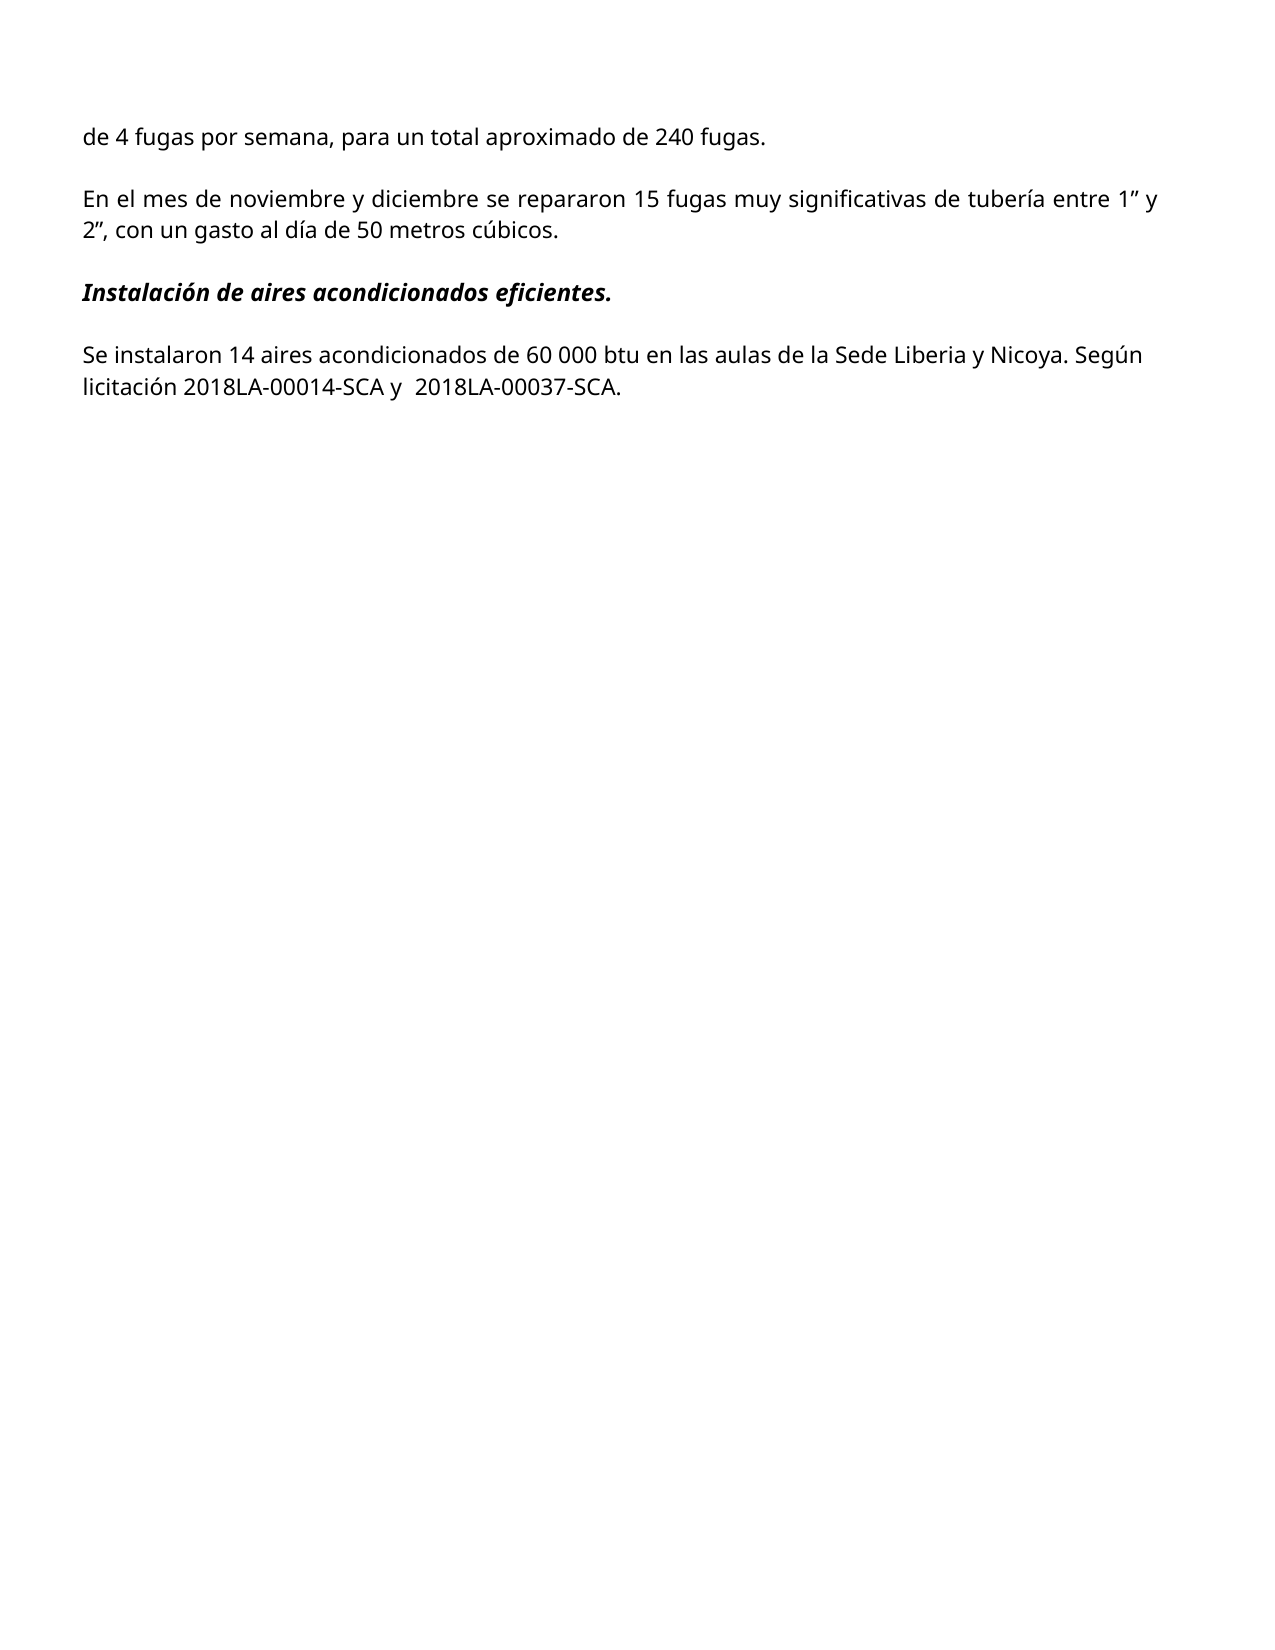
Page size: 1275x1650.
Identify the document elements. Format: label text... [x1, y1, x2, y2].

text Se instalaron 14 aires acondicionados de 60 000 btu en las aulas de la Sede Liberia y Nicoya. Según licitación 2018LA-00014-SCA y 2018LA-00037-SCA. [82, 339, 1148, 402]
text de 4 fugas por semana, para un total aproximado de 240 fugas. [82, 121, 1148, 152]
text En el mes de noviembre y diciembre se repararon 15 fugas muy significativas de tubería entre 1” y 2”, con un gasto al día de 50 metros cúbicos. [82, 183, 1157, 246]
subtitle Instalación de aires acondicionados eficientes. [82, 276, 1233, 308]
